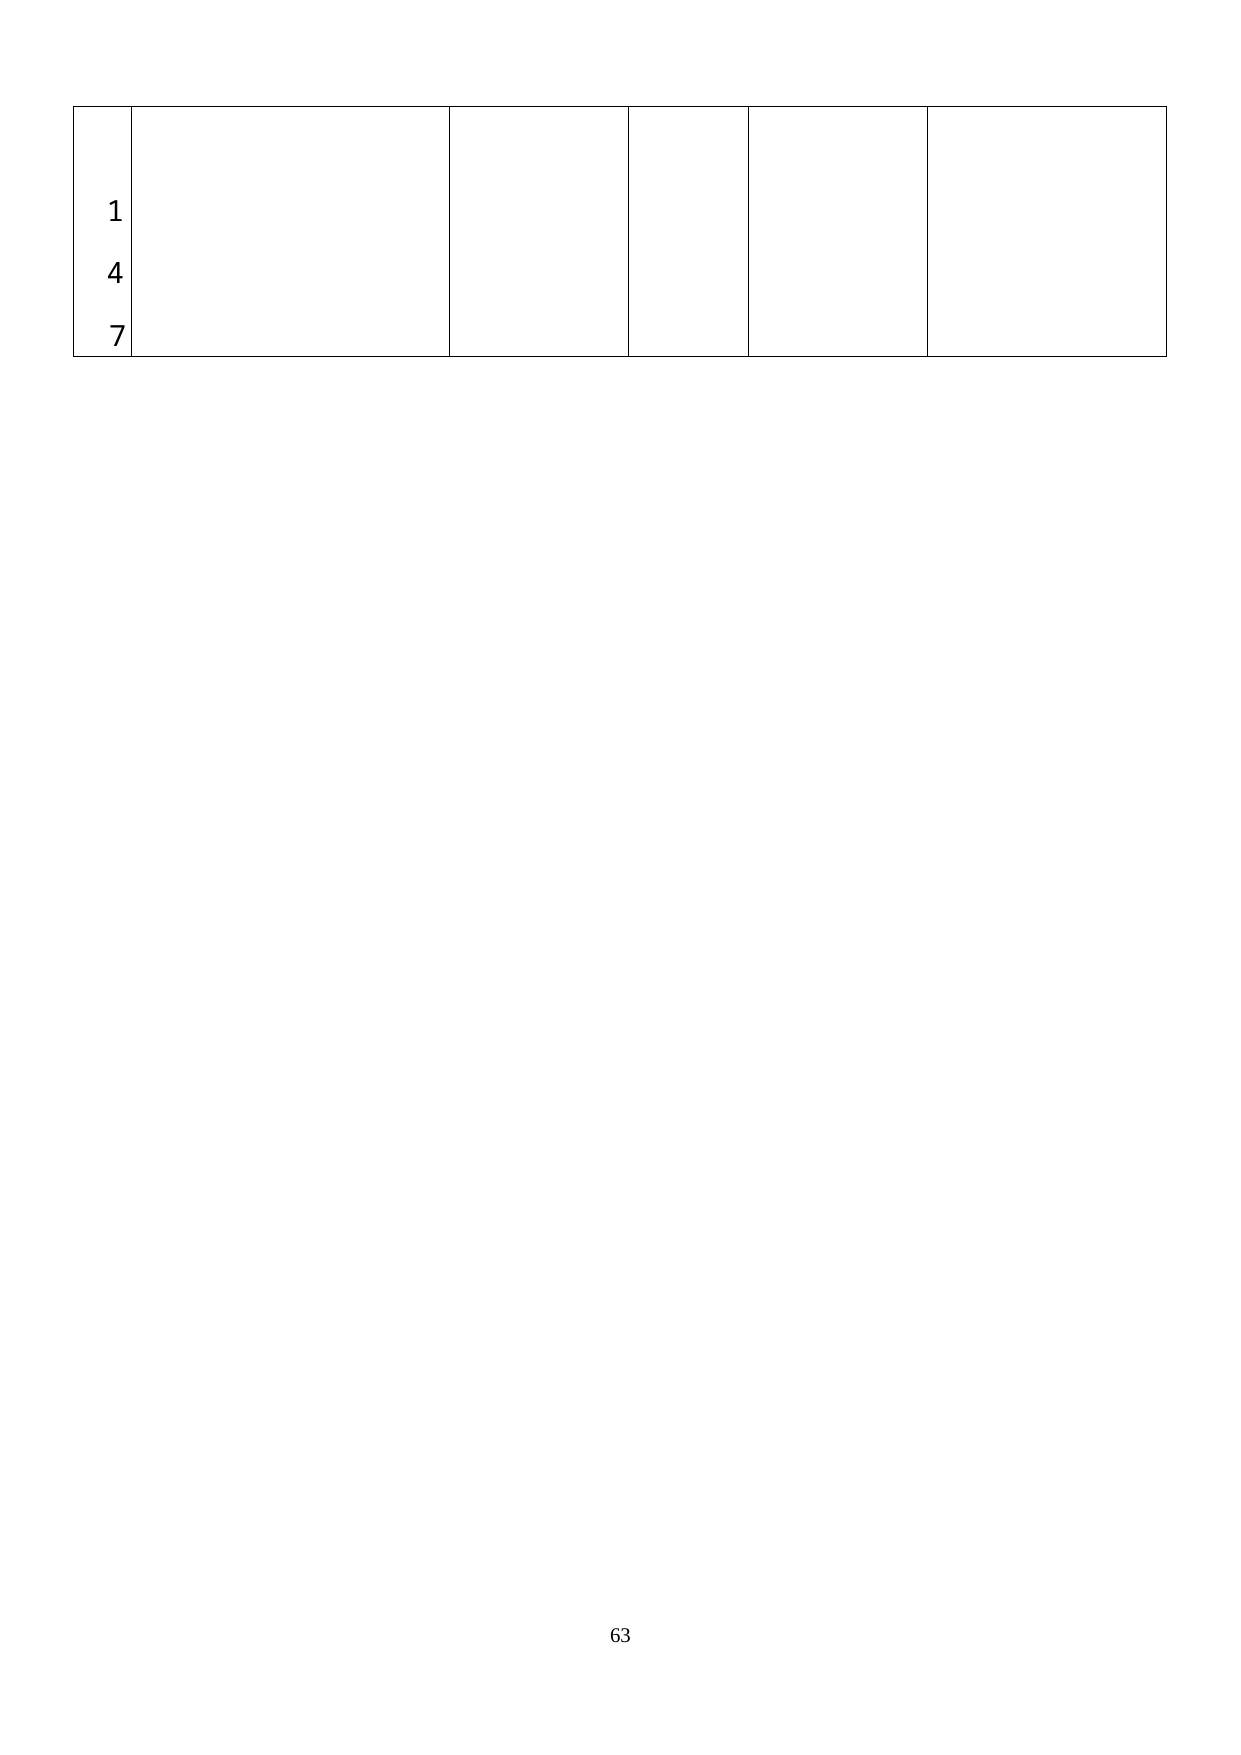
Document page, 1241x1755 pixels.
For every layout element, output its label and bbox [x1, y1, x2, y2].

table_header [629, 107, 748, 356]
table_header [132, 107, 449, 356]
table_header [74, 107, 131, 356]
table_header [450, 107, 628, 356]
table_header [749, 107, 927, 356]
table_header [928, 107, 1166, 356]
